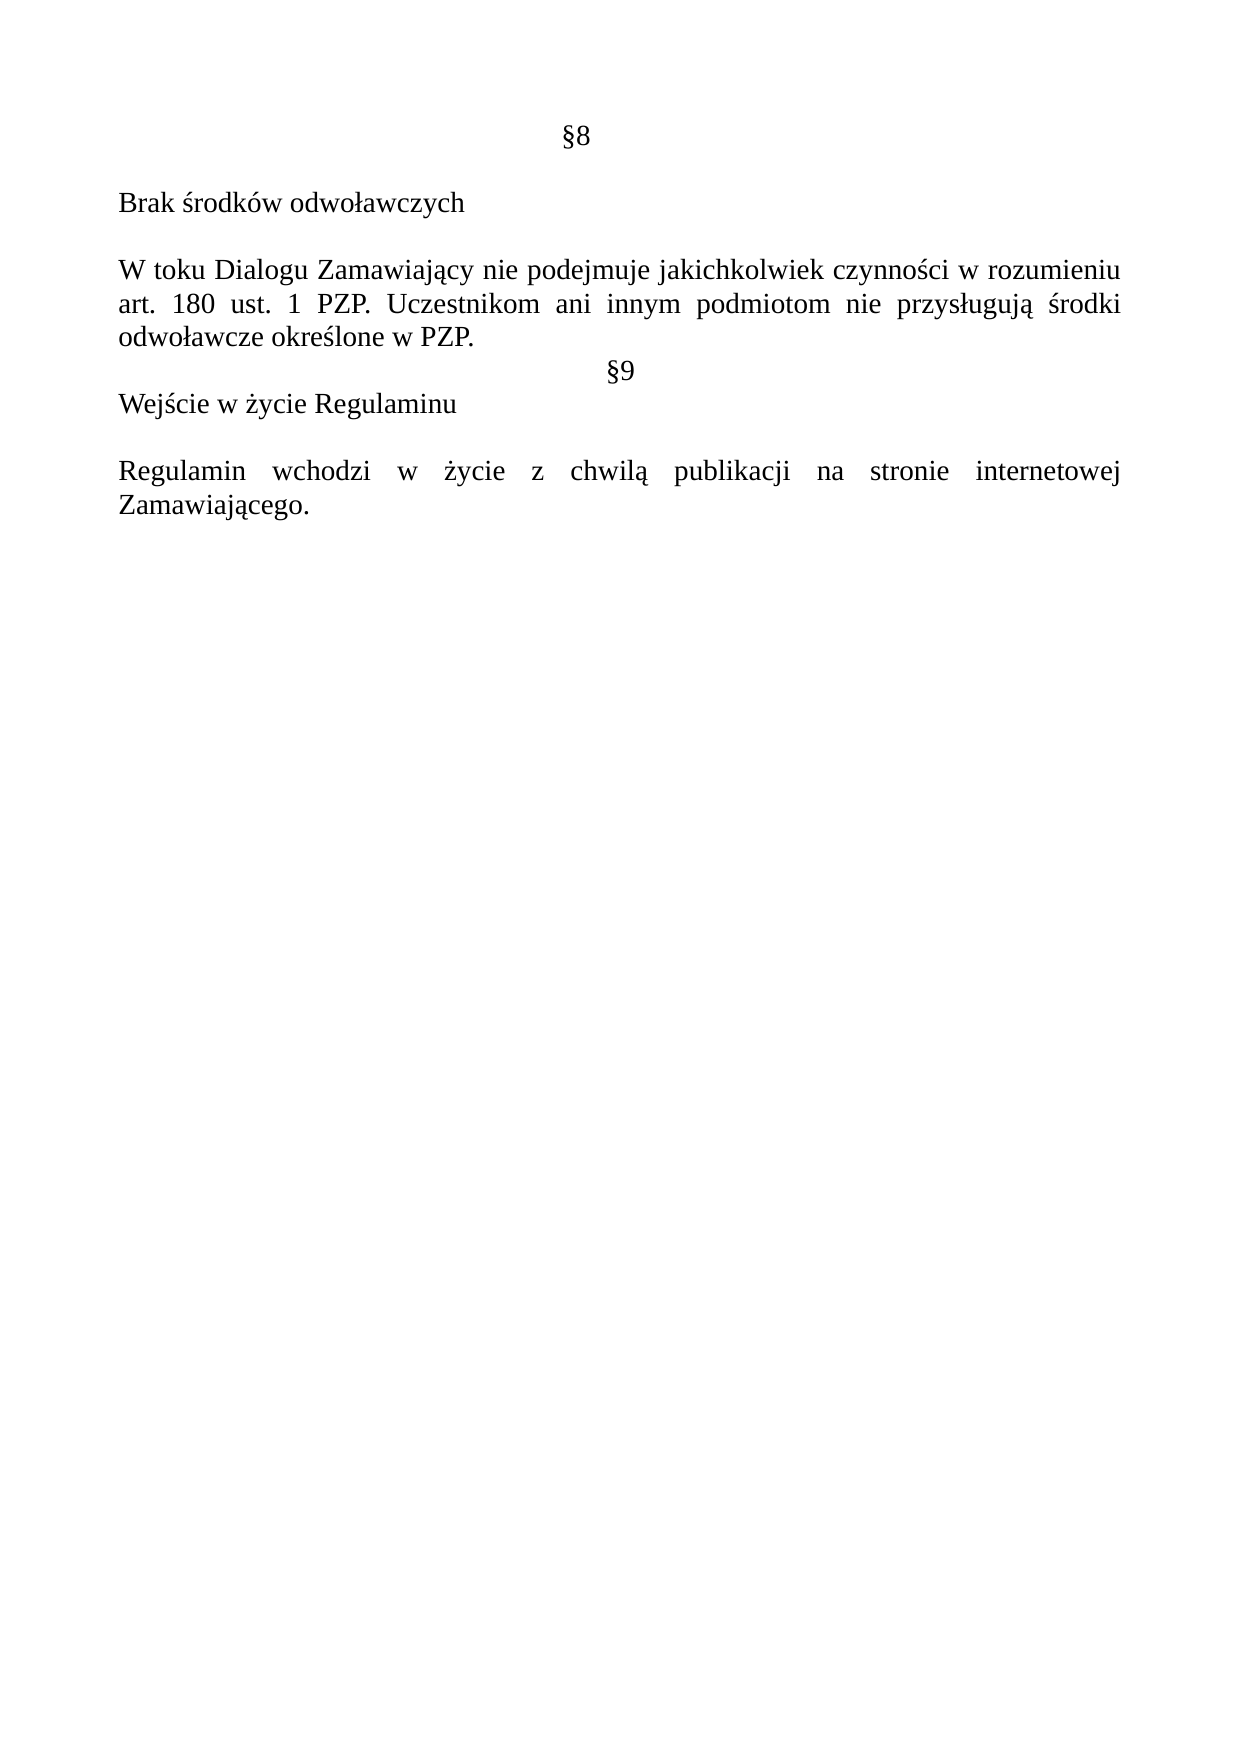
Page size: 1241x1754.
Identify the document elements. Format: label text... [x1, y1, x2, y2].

text Wejście w życie Regulaminu [118, 386, 1122, 420]
text Brak środków odwoławczych [118, 185, 1122, 219]
text §8 [118, 118, 1122, 152]
text Regulamin wchodzi w życie z chwilą publikacji na stronie internetowej Zamawiającego. [118, 453, 1122, 521]
text §9 [118, 353, 1122, 386]
text W toku Dialogu Zamawiający nie podejmuje jakichkolwiek czynności w rozumieniu art. 180 ust. 1 PZP. Uczestnikom ani innym podmiotom nie przysługują środki odwoławcze określone w PZP. [118, 252, 1122, 353]
